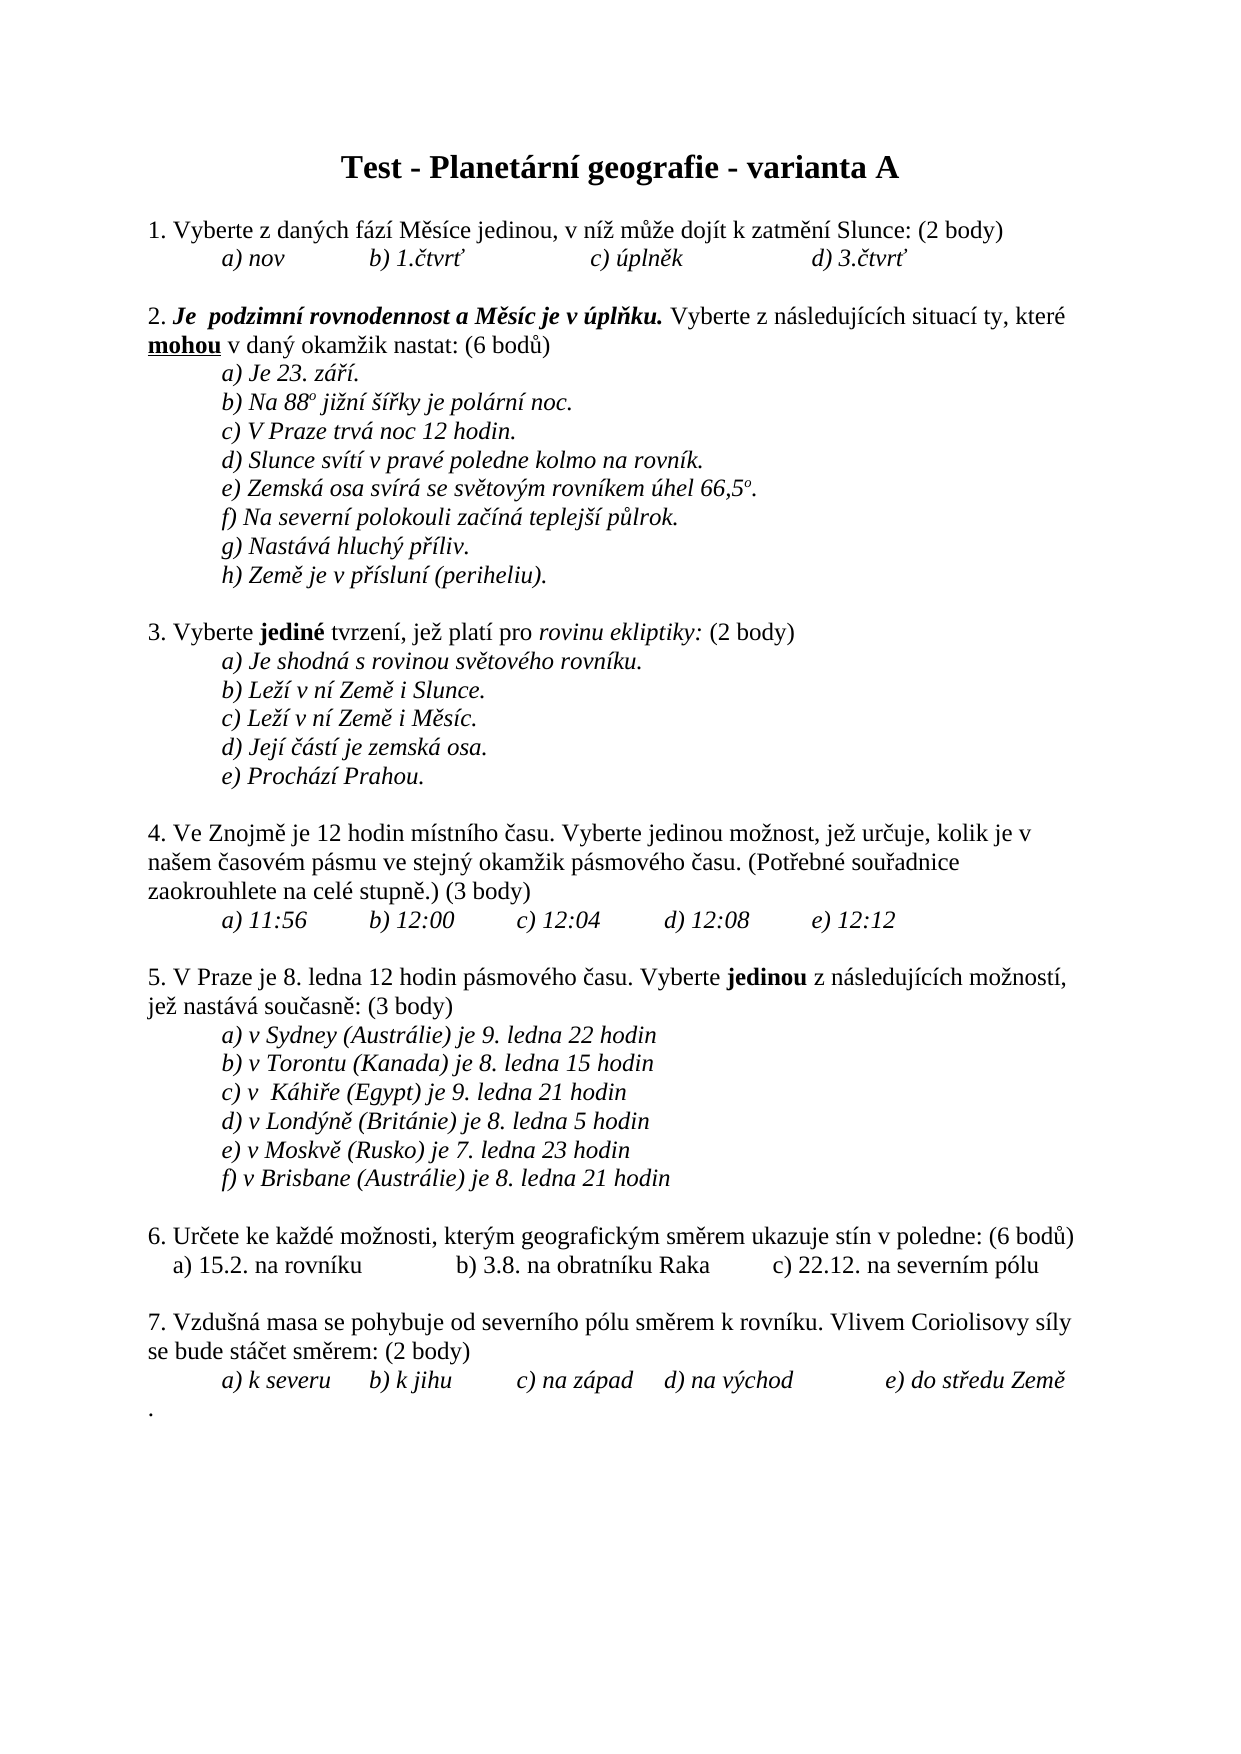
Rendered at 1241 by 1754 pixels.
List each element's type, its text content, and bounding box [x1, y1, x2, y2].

text 5. V Praze je 8. ledna 12 hodin pásmového času. Vyberte jedinou z následujících možností, jež nastává současně: (3 body) [148, 962, 1093, 1020]
text a) 15.2. na rovníku b) 3.8. na obratníku Raka c) 22.12. na severním pólu [148, 1250, 1093, 1278]
text a) nov b) 1.čtvrť c) úplněk d) 3.čtvrť [148, 243, 1093, 272]
text 1. Vyberte z daných fází Měsíce jedinou, v níž může dojít k zatmění Slunce: (2 body) [148, 215, 1093, 243]
text a) 11:56 b) 12:00 c) 12:04 d) 12:08 e) 12:12 [148, 905, 1093, 933]
text a) k severu b) k jihu c) na západ d) na východ e) do středu Země [148, 1365, 1093, 1393]
text 2. Je podzimní rovnodennost a Měsíc je v úplňku. Vyberte z následujících situací ty, které mohou v daný okamžik nastat: (6 bodů) [148, 301, 1093, 358]
text f) Na severní polokouli začíná teplejší půlrok. [148, 502, 1093, 531]
text h) Země je v přísluní (periheliu). [148, 560, 1093, 588]
text a) v Sydney (Austrálie) je 9. ledna 22 hodin [148, 1020, 1093, 1048]
text c) v Káhiře (Egypt) je 9. ledna 21 hodin [148, 1077, 1093, 1106]
text b) Leží v ní Země i Slunce. [148, 675, 1093, 703]
text c) Leží v ní Země i Měsíc. [221, 703, 1093, 732]
text 3. Vyberte jediné tvrzení, jež platí pro rovinu ekliptiky: (2 body) [148, 617, 1093, 646]
text c) V Praze trvá noc 12 hodin. [148, 416, 1093, 445]
text e) v Moskvě (Rusko) je 7. ledna 23 hodin [148, 1135, 1093, 1163]
text a) Je shodná s rovinou světového rovníku. [148, 646, 1093, 675]
text 6. Určete ke každé možnosti, kterým geografickým směrem ukazuje stín v poledne: (6 bodů) [148, 1221, 1093, 1250]
text b) Na 88o jižní šířky je polární noc. [148, 387, 1093, 416]
text d) Slunce svítí v pravé poledne kolmo na rovník. [148, 445, 1093, 473]
text . [148, 1393, 1093, 1422]
text a) Je 23. září. [148, 358, 1093, 387]
text d) Její částí je zemská osa. [148, 732, 1093, 761]
text f) v Brisbane (Austrálie) je 8. ledna 21 hodin [148, 1163, 1093, 1192]
text g) Nastává hluchý příliv. [148, 531, 1093, 560]
text e) Prochází Prahou. [148, 761, 1093, 790]
text e) Zemská osa svírá se světovým rovníkem úhel 66,5o. [148, 473, 1093, 502]
text 7. Vzdušná masa se pohybuje od severního pólu směrem k rovníku. Vlivem Coriolisovy síly se bude stáčet směrem: (2 body) [148, 1307, 1093, 1365]
text 4. Ve Znojmě je 12 hodin místního času. Vyberte jedinou možnost, jež určuje, kolik je v našem časovém pásmu ve stejný okamžik pásmového času. (Potřebné souřadnice zaokrouhlete na celé stupně.) (3 body) [148, 818, 1093, 905]
text b) v Torontu (Kanada) je 8. ledna 15 hodin [148, 1048, 1093, 1077]
text d) v Londýně (Británie) je 8. ledna 5 hodin [148, 1106, 1093, 1135]
text Test - Planetární geografie - varianta A [148, 148, 1093, 186]
